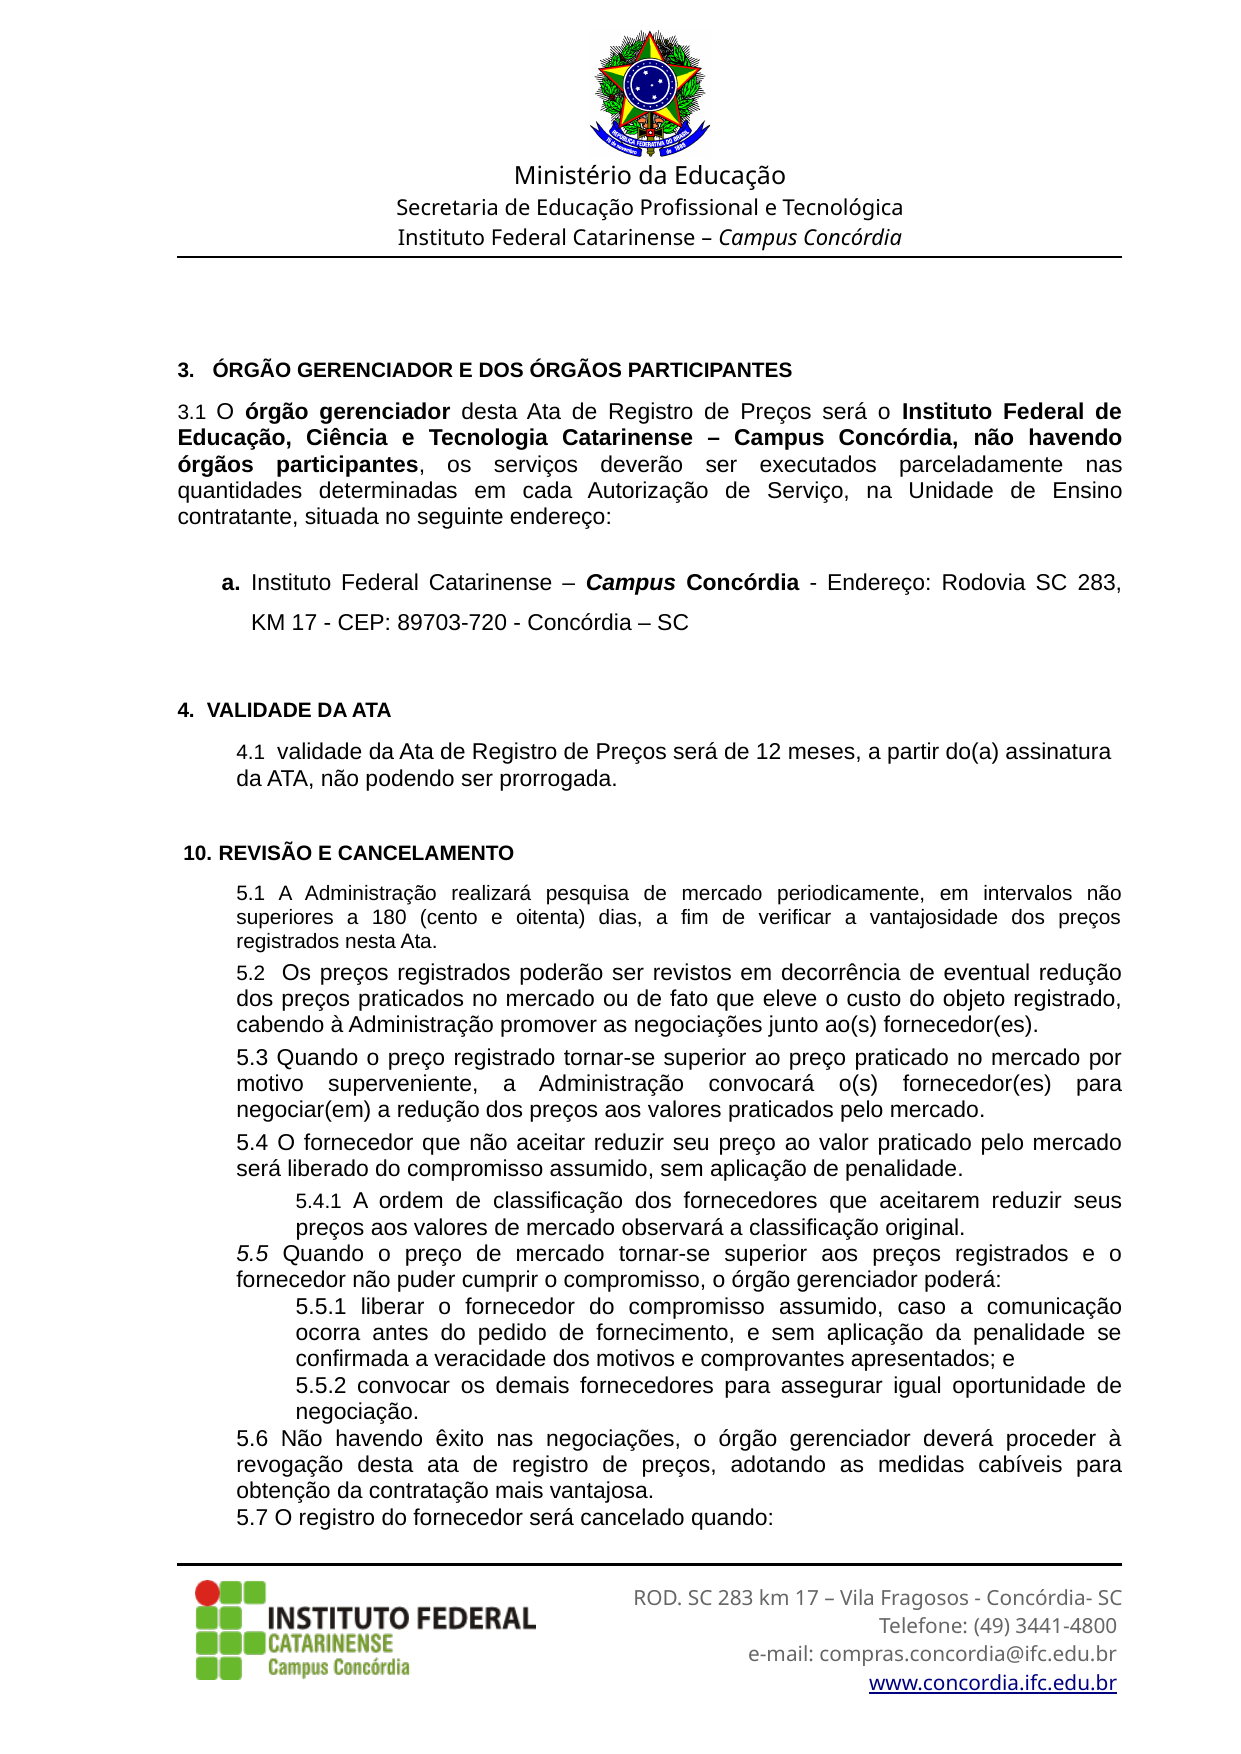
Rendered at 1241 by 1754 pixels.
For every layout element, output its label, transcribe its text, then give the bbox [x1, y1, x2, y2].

list 5.5.1 liberar o fornecedor do compromisso assumido, caso a comunicação ocorra antes do pedido de fornecimento, e sem aplicação da penalidade se confirmada a veracidade dos motivos e comprovantes apresentados; e [295, 1293, 1122, 1372]
picture [195, 1580, 536, 1680]
list 5.7 O registro do fornecedor será cancelado quando: [236, 1503, 1122, 1530]
list 5.2 Os preços registrados poderão ser revistos em decorrência de eventual redução dos preços praticados no mercado ou de fato que eleve o custo do objeto registrado, cabendo à Administração promover as negociações junto ao(s) fornecedor(es). [207, 959, 1122, 1038]
text 3.1 O órgão gerenciador desta Ata de Registro de Preços será o Instituto Federal de Educação, Ciência e Tecnologia Catarinense – Campus Concórdia, não havendo órgãos participantes, os serviços deverão ser executados parceladamente nas quantidades determinadas em cada Autorização de Serviço, na Unidade de Ensino contratante, situada no seguinte endereço: [177, 398, 1122, 530]
list 5.5.2 convocar os demais fornecedores para assegurar igual oportunidade de negociação. [295, 1372, 1122, 1424]
list 5.6 Não havendo êxito nas negociações, o órgão gerenciador deverá proceder à revogação desta ata de registro de preços, adotando as medidas cabíveis para obtenção da contratação mais vantajosa. [236, 1424, 1122, 1503]
list 5.4.1 A ordem de classificação dos fornecedores que aceitarem reduzir seus preços aos valores de mercado observará a classificação original. [295, 1187, 1122, 1240]
list ÓRGÃO GERENCIADOR E DOS ÓRGÃOS PARTICIPANTES [177, 358, 1122, 382]
list 5.5 Quando o preço de mercado tornar-se superior aos preços registrados e o fornecedor não puder cumprir o compromisso, o órgão gerenciador poderá: [236, 1240, 1122, 1293]
list 5.1 A Administração realizará pesquisa de mercado periodicamente, em intervalos não superiores a 180 (cento e oitenta) dias, a fim de verificar a vantajosidade dos preços registrados nesta Ata. [207, 881, 1122, 953]
list REVISÃO E CANCELAMENTO [183, 841, 1122, 865]
text 4.1 validade da Ata de Registro de Preços será de 12 meses, a partir do(a) assinatura da ATA, não podendo ser prorrogada. [236, 738, 1122, 791]
list Instituto Federal Catarinense – Campus Concórdia - Endereço: Rodovia SC 283, KM 17 - CEP: 89703-720 - Concórdia – SC [221, 569, 1122, 635]
list 5.4 O fornecedor que não aceitar reduzir seu preço ao valor praticado pelo mercado será liberado do compromisso assumido, sem aplicação de penalidade. [236, 1129, 1122, 1181]
list 5.3 Quando o preço registrado tornar-se superior ao preço praticado no mercado por motivo superveniente, a Administração convocará o(s) fornecedor(es) para negociar(em) a redução dos preços aos valores praticados pelo mercado. [207, 1044, 1122, 1123]
list VALIDADE DA ATA [177, 698, 1122, 722]
